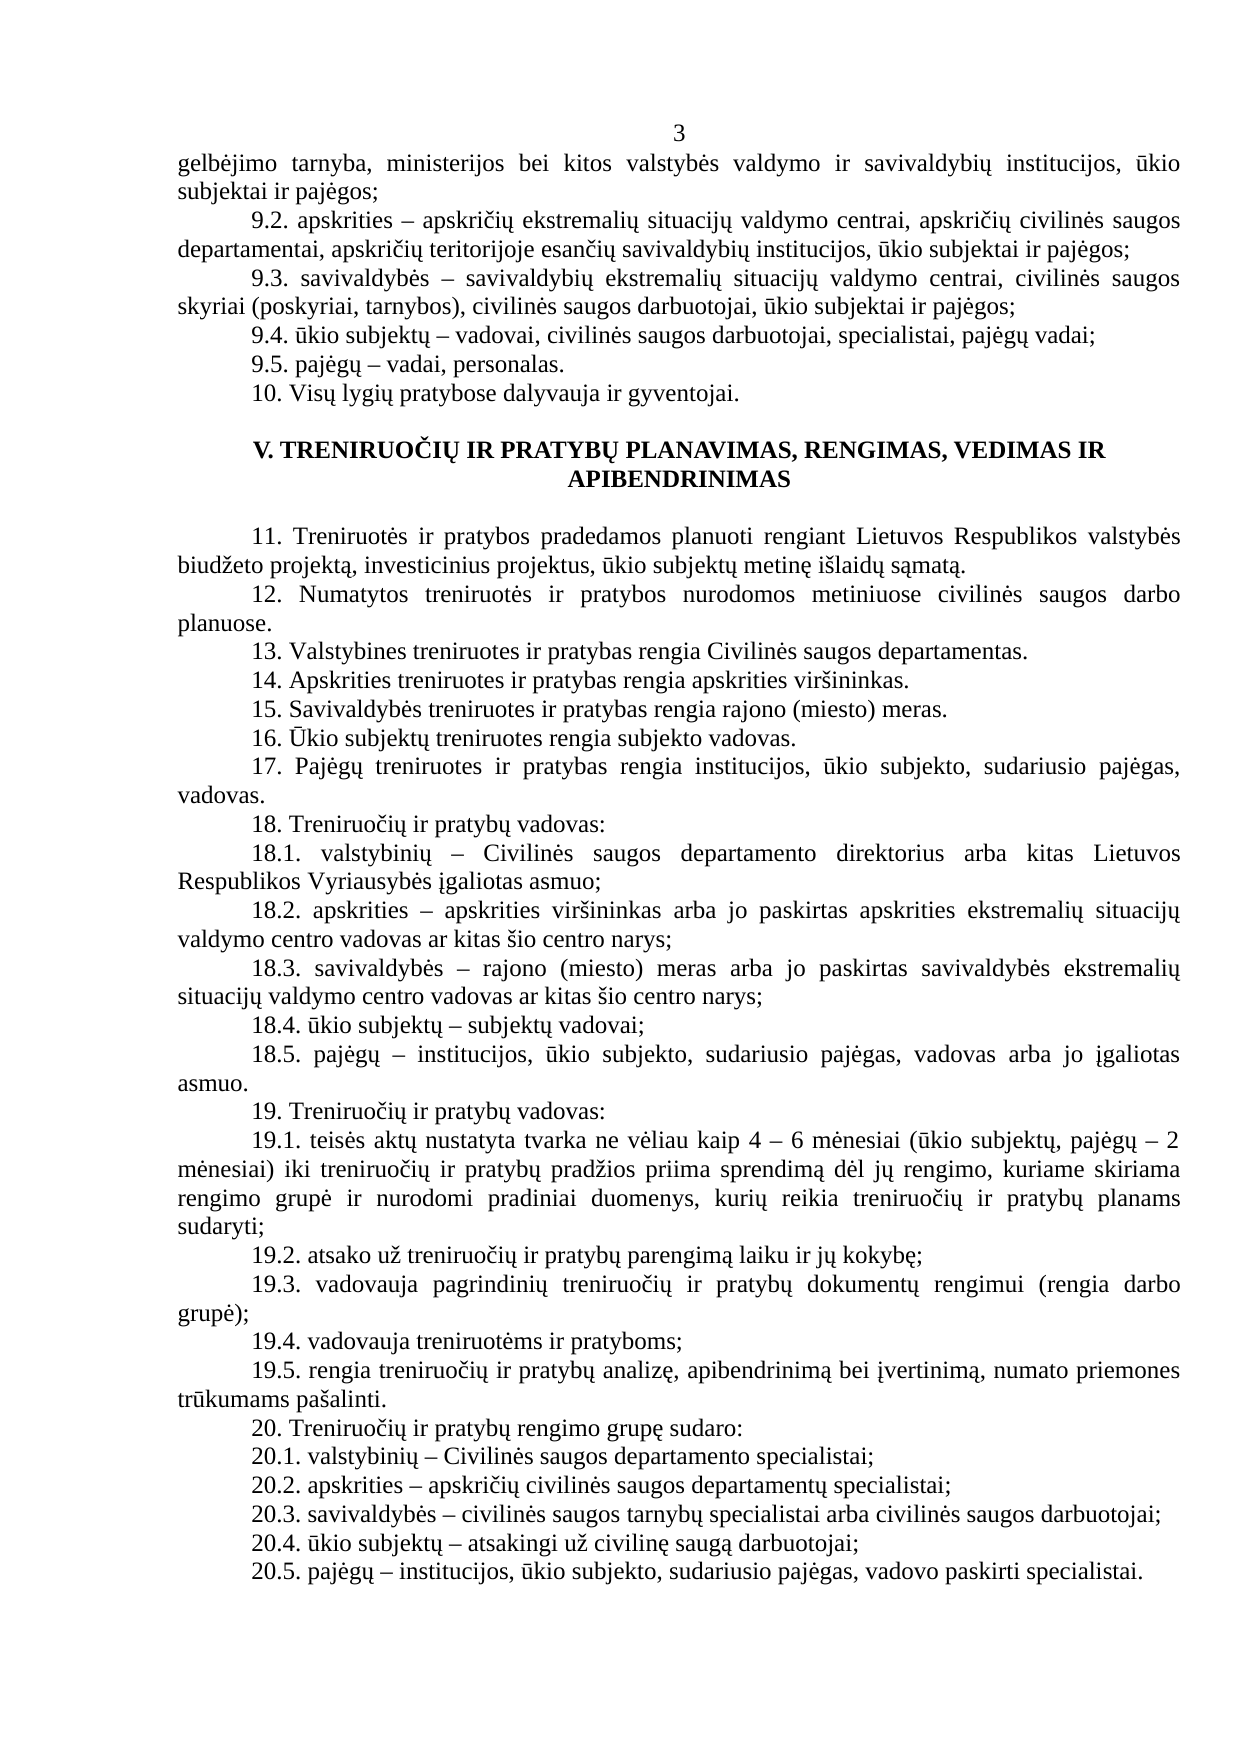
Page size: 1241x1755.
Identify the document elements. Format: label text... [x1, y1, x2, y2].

text 11. Treniruotės ir pratybos pradedamos planuoti rengiant Lietuvos Respublikos valstybės biudžeto projektą, investicinius projektus, ūkio subjektų metinę išlaidų sąmatą. [177, 521, 1181, 579]
text 9.2. apskrities – apskričių ekstremalių situacijų valdymo centrai, apskričių civilinės saugos departamentai, apskričių teritorijoje esančių savivaldybių institucijos, ūkio subjektai ir pajėgos; [177, 205, 1181, 263]
text 19.5. rengia treniruočių ir pratybų analizę, apibendrinimą bei įvertinimą, numato priemones trūkumams pašalinti. [177, 1355, 1181, 1413]
text 18.3. savivaldybės – rajono (miesto) meras arba jo paskirtas savivaldybės ekstremalių situacijų valdymo centro vadovas ar kitas šio centro narys; [177, 953, 1181, 1010]
text 13. Valstybines treniruotes ir pratybas rengia Civilinės saugos departamentas. [177, 636, 1181, 665]
text 19.2. atsako už treniruočių ir pratybų parengimą laiku ir jų kokybę; [177, 1240, 1181, 1269]
text 19.4. vadovauja treniruotėms ir pratyboms; [177, 1326, 1181, 1355]
text 20.3. savivaldybės – civilinės saugos tarnybų specialistai arba civilinės saugos darbuotojai; [177, 1499, 1181, 1528]
text 18.2. apskrities – apskrities viršininkas arba jo paskirtas apskrities ekstremalių situacijų valdymo centro vadovas ar kitas šio centro narys; [177, 895, 1181, 953]
text 18.4. ūkio subjektų – subjektų vadovai; [177, 1010, 1181, 1039]
text 19. Treniruočių ir pratybų vadovas: [177, 1096, 1181, 1125]
text 9.4. ūkio subjektų – vadovai, civilinės saugos darbuotojai, specialistai, pajėgų vadai; [177, 320, 1181, 349]
text V. TRENIRUOČIŲ IR PRATYBŲ PLANAVIMAS, RENGIMAS, VEDIMAS IR APIBENDRINIMAS [177, 435, 1181, 493]
text 18.5. pajėgų – institucijos, ūkio subjekto, sudariusio pajėgas, vadovas arba jo įgaliotas asmuo. [177, 1039, 1181, 1096]
text 9.3. savivaldybės – savivaldybių ekstremalių situacijų valdymo centrai, civilinės saugos skyriai (poskyriai, tarnybos), civilinės saugos darbuotojai, ūkio subjektai ir pajėgos; [177, 263, 1181, 320]
text 10. Visų lygių pratybose dalyvauja ir gyventojai. [177, 378, 1181, 406]
text 19.3. vadovauja pagrindinių treniruočių ir pratybų dokumentų rengimui (rengia darbo grupė); [177, 1269, 1181, 1326]
text 18. Treniruočių ir pratybų vadovas: [177, 809, 1181, 838]
text 14. Apskrities treniruotes ir pratybas rengia apskrities viršininkas. [177, 665, 1181, 694]
text 9.5. pajėgų – vadai, personalas. [177, 349, 1181, 378]
text 20. Treniruočių ir pratybų rengimo grupę sudaro: [177, 1413, 1181, 1441]
text gelbėjimo tarnyba, ministerijos bei kitos valstybės valdymo ir savivaldybių institucijos, ūkio subjektai ir pajėgos; [177, 148, 1181, 205]
text 20.2. apskrities – apskričių civilinės saugos departamentų specialistai; [177, 1470, 1181, 1499]
text 18.1. valstybinių – Civilinės saugos departamento direktorius arba kitas Lietuvos Respublikos Vyriausybės įgaliotas asmuo; [177, 838, 1181, 895]
text 20.4. ūkio subjektų – atsakingi už civilinę saugą darbuotojai; [177, 1528, 1181, 1556]
text 20.1. valstybinių – Civilinės saugos departamento specialistai; [177, 1441, 1181, 1470]
text 19.1. teisės aktų nustatyta tvarka ne vėliau kaip 4 – 6 mėnesiai (ūkio subjektų, pajėgų – 2 mėnesiai) iki treniruočių ir pratybų pradžios priima sprendimą dėl jų rengimo, kuriame skiriama rengimo grupė ir nurodomi pradiniai duomenys, kurių reikia treniruočių ir pratybų planams sudaryti; [177, 1125, 1181, 1240]
text 16. Ūkio subjektų treniruotes rengia subjekto vadovas. [177, 723, 1181, 751]
text 12. Numatytos treniruotės ir pratybos nurodomos metiniuose civilinės saugos darbo planuose. [177, 579, 1181, 636]
text 20.5. pajėgų – institucijos, ūkio subjekto, sudariusio pajėgas, vadovo paskirti specialistai. [177, 1556, 1181, 1585]
text 15. Savivaldybės treniruotes ir pratybas rengia rajono (miesto) meras. [177, 694, 1181, 723]
text 17. Pajėgų treniruotes ir pratybas rengia institucijos, ūkio subjekto, sudariusio pajėgas, vadovas. [177, 751, 1181, 809]
